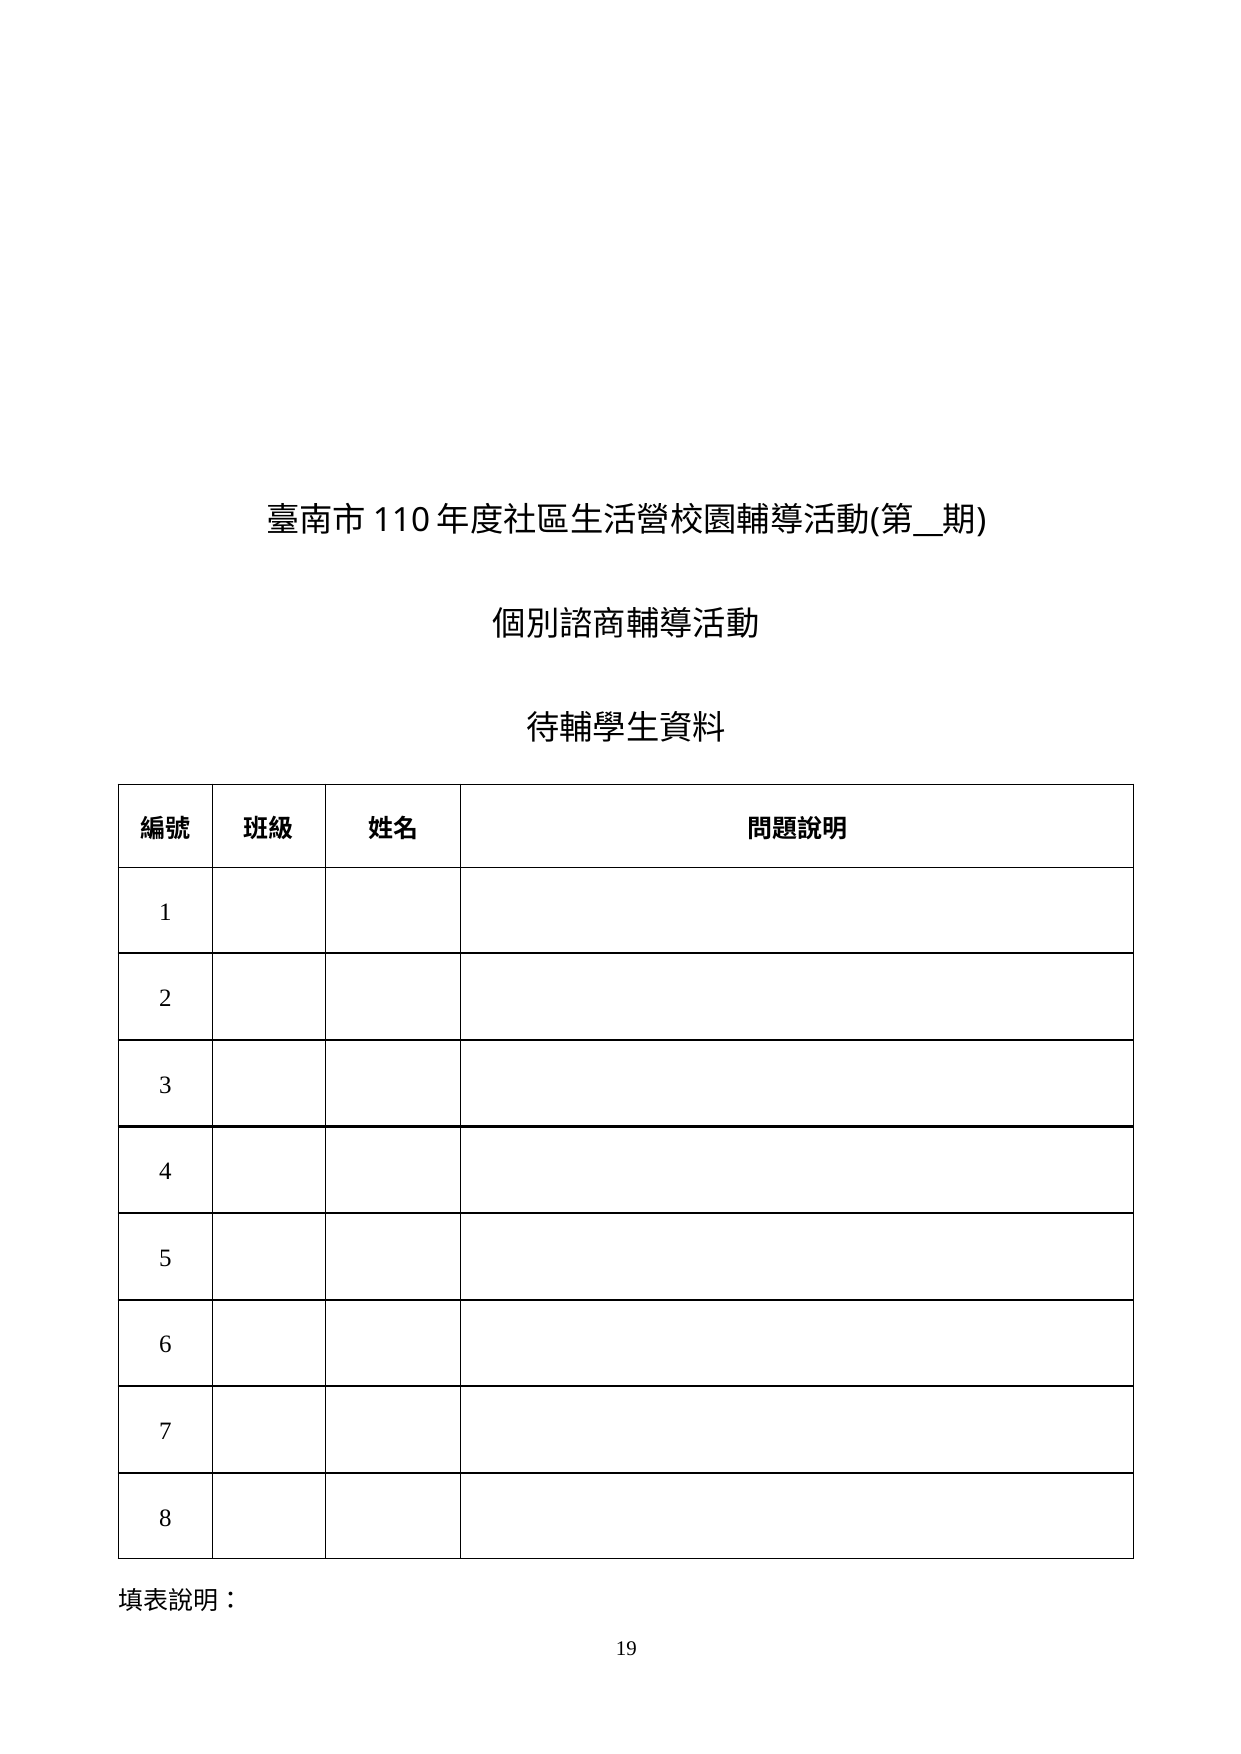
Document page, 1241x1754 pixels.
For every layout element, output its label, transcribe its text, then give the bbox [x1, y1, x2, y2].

table_header [213, 1214, 325, 1298]
table_header 7 [119, 1387, 212, 1472]
table_header [461, 1214, 1133, 1298]
table_header 5 [119, 1214, 212, 1298]
table_header 6 [119, 1301, 212, 1385]
text 個別諮商輔導活動 [118, 576, 1134, 663]
table_cell [326, 868, 460, 952]
table_header [326, 1128, 460, 1212]
table_header 3 [119, 1041, 212, 1125]
table_header [461, 1387, 1133, 1472]
table_cell [213, 868, 325, 952]
table_header [461, 1301, 1133, 1385]
table_header 4 [119, 1128, 212, 1212]
table_header [461, 1474, 1133, 1558]
table_header 姓名 [326, 785, 460, 867]
table_header 問題說明 [461, 785, 1133, 867]
table_header [461, 954, 1133, 1039]
table_header [326, 1214, 460, 1298]
table_header [213, 1301, 325, 1385]
text 填表說明： [118, 1576, 1134, 1619]
table_header [213, 1474, 325, 1558]
table_header [326, 1474, 460, 1558]
table_header [213, 1387, 325, 1472]
table_header 編號 [119, 785, 212, 867]
table_header [326, 1041, 460, 1125]
table_header 8 [119, 1474, 212, 1558]
table_cell 1 [119, 868, 212, 952]
table_header [326, 954, 460, 1039]
table_header [213, 1128, 325, 1212]
table_header 2 [119, 954, 212, 1039]
table_header [213, 1041, 325, 1125]
text 待輔學生資料 [118, 680, 1134, 767]
table_header [461, 1041, 1133, 1125]
table_header 班級 [213, 785, 325, 867]
table_header [213, 954, 325, 1039]
table_header [326, 1301, 460, 1385]
text 臺南市110年度社區生活營校園輔導活動(第__期) [118, 472, 1134, 560]
table_header [326, 1387, 460, 1472]
table_header [461, 1128, 1133, 1212]
table_cell [461, 868, 1133, 952]
